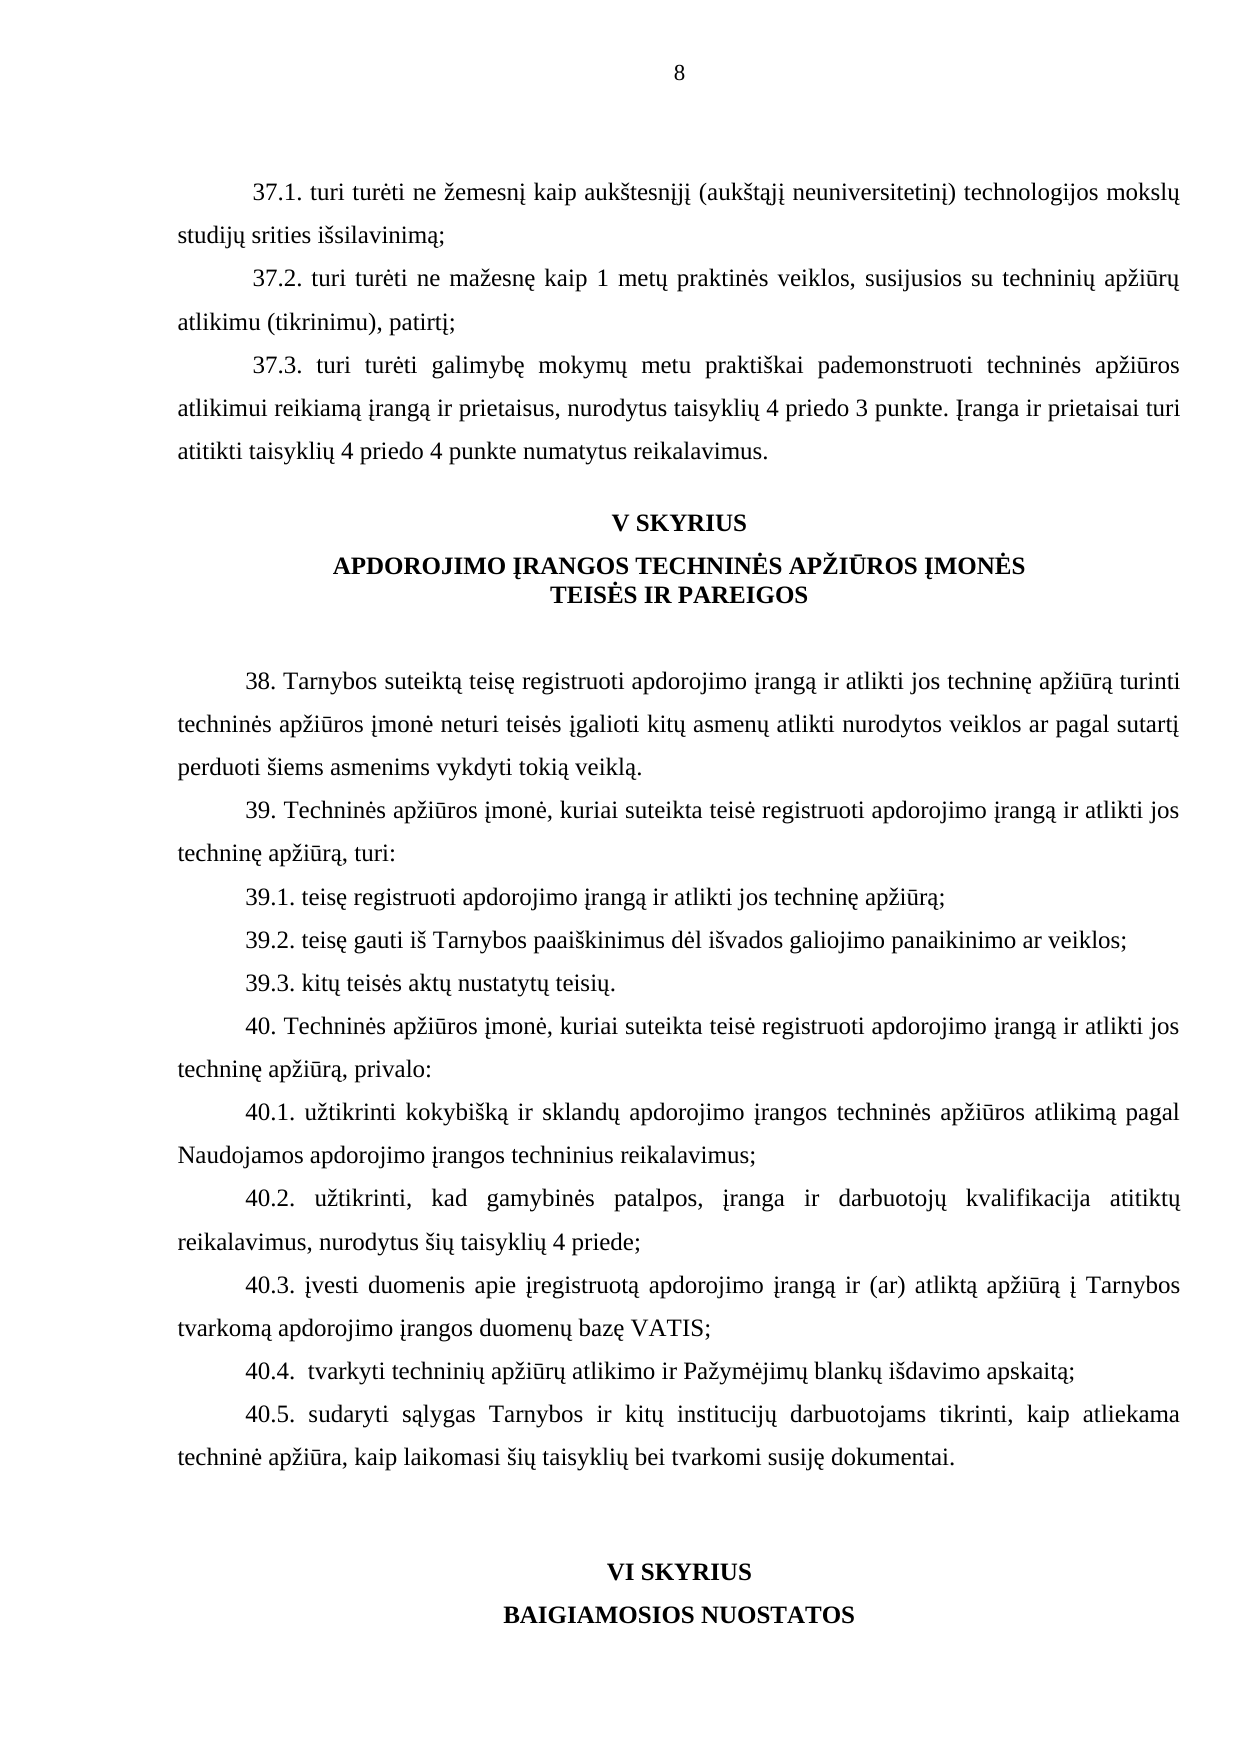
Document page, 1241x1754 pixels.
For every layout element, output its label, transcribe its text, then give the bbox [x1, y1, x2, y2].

text 40. Techninės apžiūros įmonė, kuriai suteikta teisė registruoti apdorojimo įrangą ir atlikti jos techninę apžiūrą, privalo: [177, 1011, 1181, 1083]
text 40.3. įvesti duomenis apie įregistruotą apdorojimo įrangą ir (ar) atliktą apžiūrą į Tarnybos tvarkomą apdorojimo įrangos duomenų bazę VATIS; [177, 1270, 1181, 1342]
text V SKYRIUS [177, 508, 1181, 537]
text 39.1. teisę registruoti apdorojimo įrangą ir atlikti jos techninę apžiūrą; [177, 882, 1181, 910]
text 40.1. užtikrinti kokybišką ir sklandų apdorojimo įrangos techninės apžiūros atlikimą pagal Naudojamos apdorojimo įrangos techninius reikalavimus; [177, 1097, 1181, 1169]
text 37.2. turi turėti ne mažesnę kaip 1 metų praktinės veiklos, susijusios su techninių apžiūrų atlikimu (tikrinimu), patirtį; [177, 263, 1181, 335]
text 39.2. teisę gauti iš Tarnybos paaiškinimus dėl išvados galiojimo panaikinimo ar veiklos; [177, 925, 1181, 953]
text 40.4. tvarkyti techninių apžiūrų atlikimo ir Pažymėjimų blankų išdavimo apskaitą; [177, 1356, 1181, 1385]
text APDOROJIMO ĮRANGOS techninės apžiūros įmonėS [177, 551, 1181, 580]
text 38. Tarnybos suteiktą teisę registruoti apdorojimo įrangą ir atlikti jos techninę apžiūrą turinti techninės apžiūros įmonė neturi teisės įgalioti kitų asmenų atlikti nurodytos veiklos ar pagal sutartį perduoti šiems asmenims vykdyti tokią veiklą. [177, 666, 1181, 781]
text 40.2. užtikrinti, kad gamybinės patalpos, įranga ir darbuotojų kvalifikacija atitiktų reikalavimus, nurodytus šių taisyklių 4 priede; [177, 1183, 1181, 1255]
text TEISĖS IR PAREIGOS [177, 580, 1181, 608]
text 37.3. turi turėti galimybę mokymų metu praktiškai pademonstruoti techninės apžiūros atlikimui reikiamą įrangą ir prietaisus, nurodytus taisyklių 4 priedo 3 punkte. Įranga ir prietaisai turi atitikti taisyklių 4 priedo 4 punkte numatytus reikalavimus. [177, 350, 1181, 465]
text BAIGIAMOSIOS NUOSTATOS [177, 1600, 1181, 1629]
text 37.1. turi turėti ne žemesnį kaip aukštesnįjį (aukštąjį neuniversitetinį) technologijos mokslų studijų srities išsilavinimą; [177, 177, 1181, 249]
text 39. Techninės apžiūros įmonė, kuriai suteikta teisė registruoti apdorojimo įrangą ir atlikti jos techninę apžiūrą, turi: [177, 795, 1181, 867]
text 40.5. sudaryti sąlygas Tarnybos ir kitų institucijų darbuotojams tikrinti, kaip atliekama techninė apžiūra, kaip laikomasi šių taisyklių bei tvarkomi susiję dokumentai. [177, 1399, 1181, 1471]
text VI SKYRIUS [177, 1557, 1181, 1586]
text 39.3. kitų teisės aktų nustatytų teisių. [177, 968, 1181, 997]
